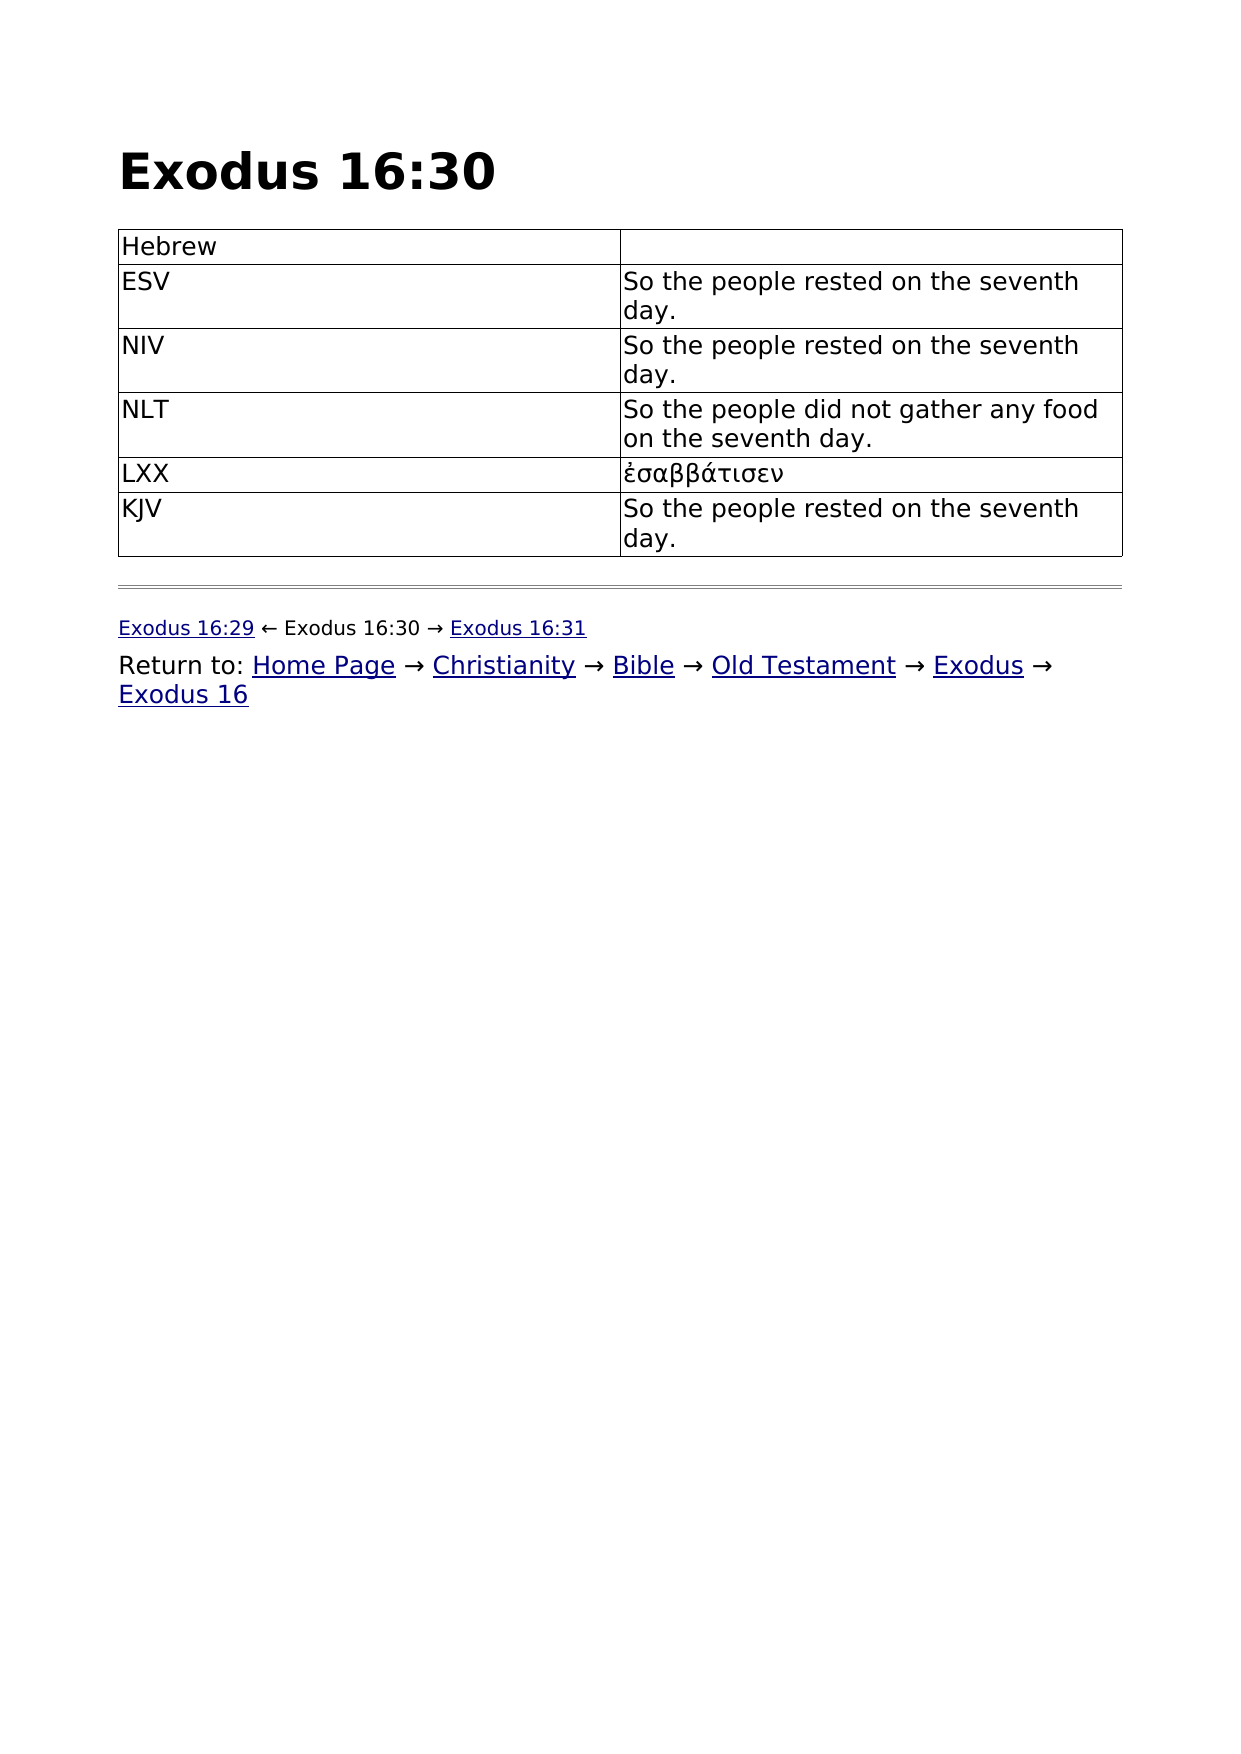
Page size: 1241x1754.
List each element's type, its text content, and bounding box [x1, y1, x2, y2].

table_cell ESV [119, 265, 620, 328]
table_header [621, 230, 1122, 264]
table_cell NLT [119, 393, 620, 457]
table_header Hebrew [119, 230, 620, 264]
table_cell So the people did not gather any food on the seventh day. [621, 393, 1122, 457]
table_cell So the people rested on the seventh day. [621, 265, 1122, 328]
text Exodus 16:29 ← Exodus 16:30 → Exodus 16:31 [118, 617, 1122, 651]
text Return to: Home Page → Christianity → Bible → Old Testament → Exodus → Exodus 16 [118, 651, 1122, 709]
subtitle Exodus 16:30 [118, 143, 1122, 201]
table_cell So the people rested on the seventh day. [621, 329, 1122, 392]
table_cell LXX [119, 458, 620, 492]
table_cell KJV [119, 493, 620, 556]
table_cell ἐσαββάτισεν [621, 458, 1122, 492]
table_cell NIV [119, 329, 620, 392]
table_cell So the people rested on the seventh day. [621, 493, 1122, 556]
